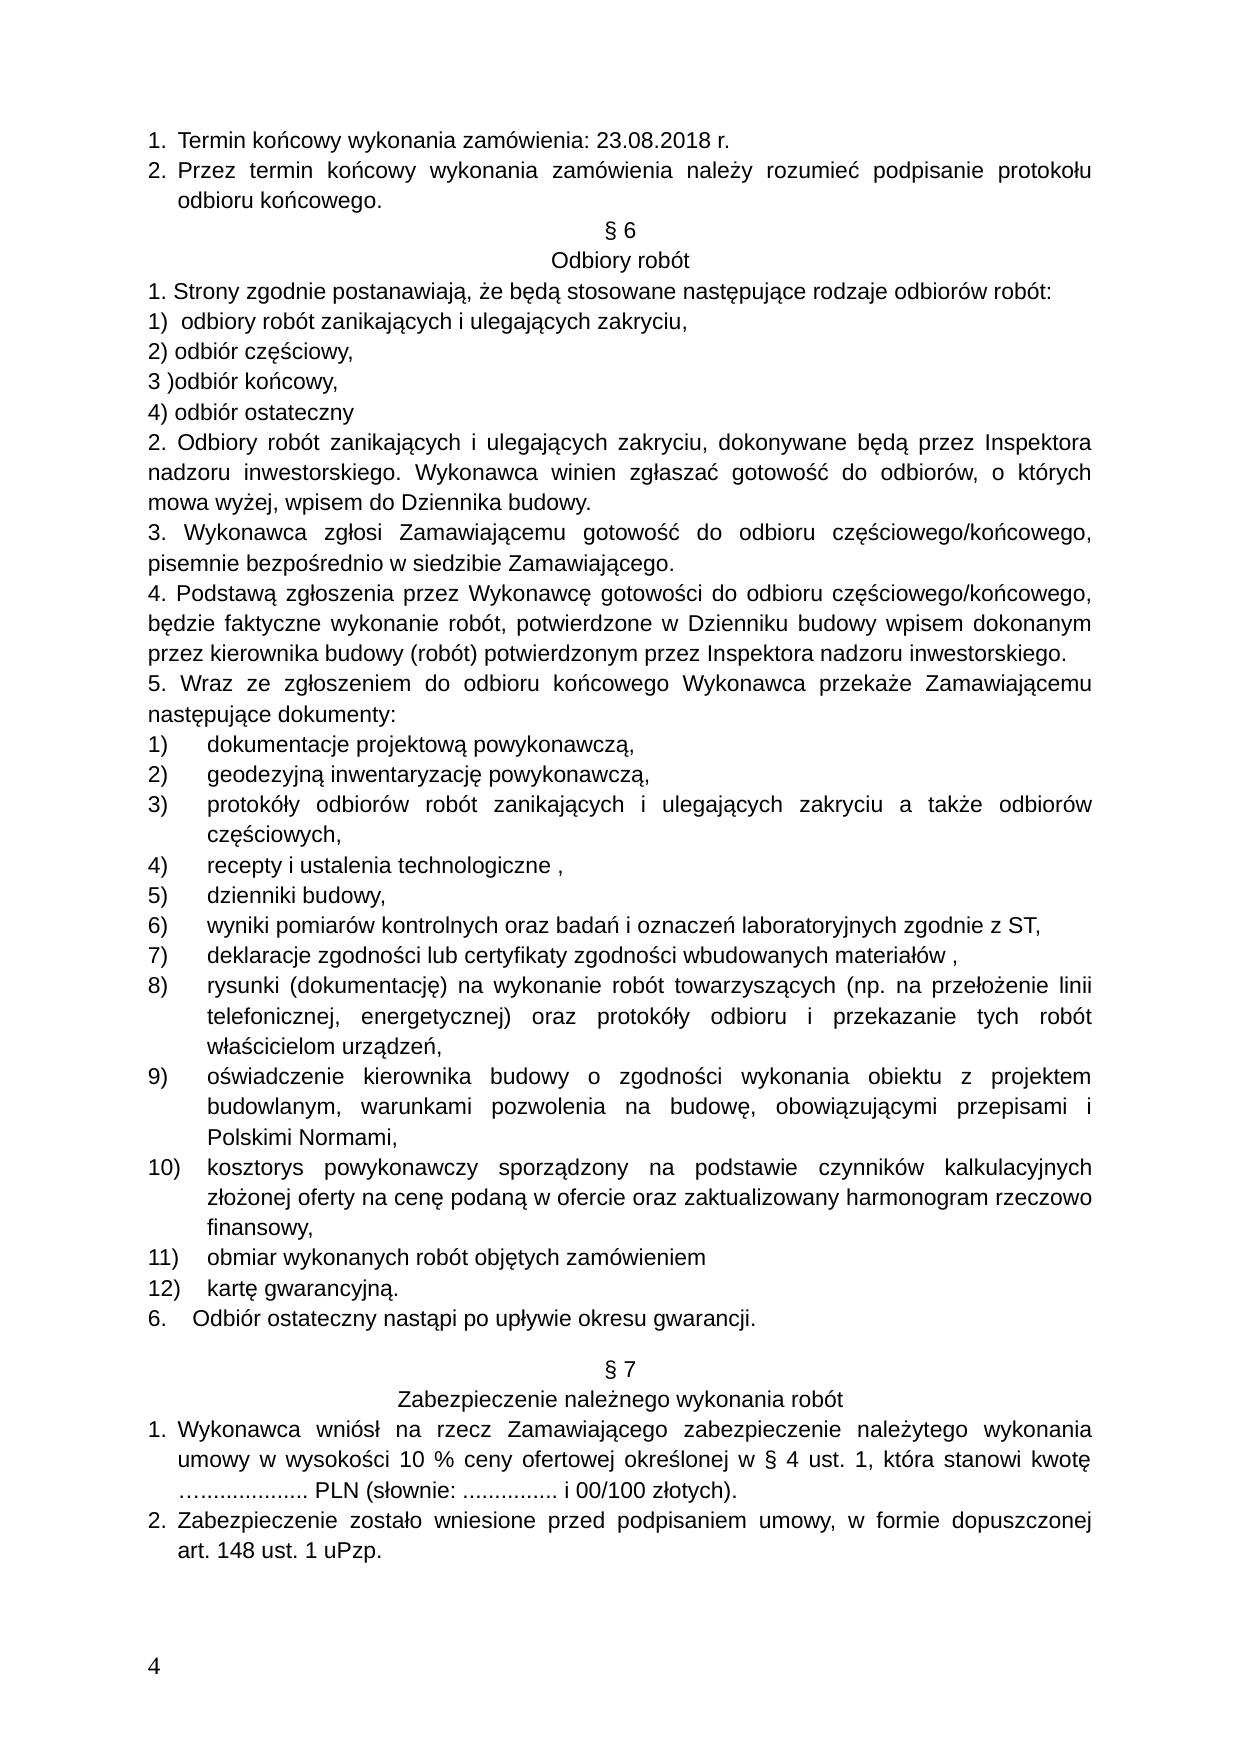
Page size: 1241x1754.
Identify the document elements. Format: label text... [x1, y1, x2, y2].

text 3 )odbiór końcowy, [148, 368, 1092, 394]
list rysunki (dokumentację) na wykonanie robót towarzyszących (np. na przełożenie linii telefonicznej, energetycznej) oraz protokóły odbioru i przekazanie tych robót właścicielom urządzeń, [148, 972, 1092, 1059]
text 2) odbiór częściowy, [148, 338, 1092, 364]
text 1) odbiory robót zanikających i ulegających zakryciu, [148, 308, 1092, 334]
text § 6 [148, 217, 1092, 243]
list kartę gwarancyjną. [148, 1274, 1092, 1301]
text 1. Strony zgodnie postanawiają, że będą stosowane następujące rodzaje odbiorów robót: [148, 278, 1092, 304]
text 5. Wraz ze zgłoszeniem do odbioru końcowego Wykonawca przekaże Zamawiającemu następujące dokumenty: [148, 670, 1092, 727]
text 3. Wykonawca zgłosi Zamawiającemu gotowość do odbioru częściowego/końcowego, pisemnie bezpośrednio w siedzibie Zamawiającego. [148, 519, 1092, 576]
list Termin końcowy wykonania zamówienia: 23.08.2018 r. [148, 127, 1092, 153]
text Zabezpieczenie należnego wykonania robót [148, 1386, 1092, 1412]
list Odbiór ostateczny nastąpi po upływie okresu gwarancji. [148, 1305, 1092, 1331]
list obmiar wykonanych robót objętych zamówieniem [148, 1244, 1092, 1271]
list Zabezpieczenie zostało wniesione przed podpisaniem umowy, w formie dopuszczonej art. 148 ust. 1 uPzp. [148, 1507, 1092, 1563]
list recepty i ustalenia technologiczne , [148, 852, 1092, 878]
list dzienniki budowy, [148, 882, 1092, 908]
text § 7 [148, 1356, 1092, 1382]
list deklaracje zgodności lub certyfikaty zgodności wbudowanych materiałów , [148, 942, 1092, 968]
text 4) odbiór ostateczny [148, 398, 1092, 425]
text 2. Odbiory robót zanikających i ulegających zakryciu, dokonywane będą przez Inspektora nadzoru inwestorskiego. Wykonawca winien zgłaszać gotowość do odbiorów, o których mowa wyżej, wpisem do Dziennika budowy. [148, 429, 1092, 515]
list Wykonawca wniósł na rzecz Zamawiającego zabezpieczenie należytego wykonania umowy w wysokości 10 % ceny ofertowej określonej w § 4 ust. 1, która stanowi kwotę …................. PLN (słownie: ............... i 00/100 złotych). [148, 1416, 1092, 1503]
list protokóły odbiorów robót zanikających i ulegających zakryciu a także odbiorów częściowych, [148, 791, 1092, 848]
text Odbiory robót [148, 247, 1092, 274]
list geodezyjną inwentaryzację powykonawczą, [148, 761, 1092, 787]
text 4. Podstawą zgłoszenia przez Wykonawcę gotowości do odbioru częściowego/końcowego, będzie faktyczne wykonanie robót, potwierdzone w Dzienniku budowy wpisem dokonanym przez kierownika budowy (robót) potwierdzonym przez Inspektora nadzoru inwestorskiego. [148, 580, 1092, 666]
list Przez termin końcowy wykonania zamówienia należy rozumieć podpisanie protokołu odbioru końcowego. [148, 157, 1092, 213]
list oświadczenie kierownika budowy o zgodności wykonania obiektu z projektem budowlanym, warunkami pozwolenia na budowę, obowiązującymi przepisami i Polskimi Normami, [148, 1063, 1092, 1150]
list wyniki pomiarów kontrolnych oraz badań i oznaczeń laboratoryjnych zgodnie z ST, [148, 912, 1092, 938]
list kosztorys powykonawczy sporządzony na podstawie czynników kalkulacyjnych złożonej oferty na cenę podaną w ofercie oraz zaktualizowany harmonogram rzeczowo finansowy, [148, 1154, 1092, 1240]
list dokumentacje projektową powykonawczą, [148, 731, 1092, 757]
